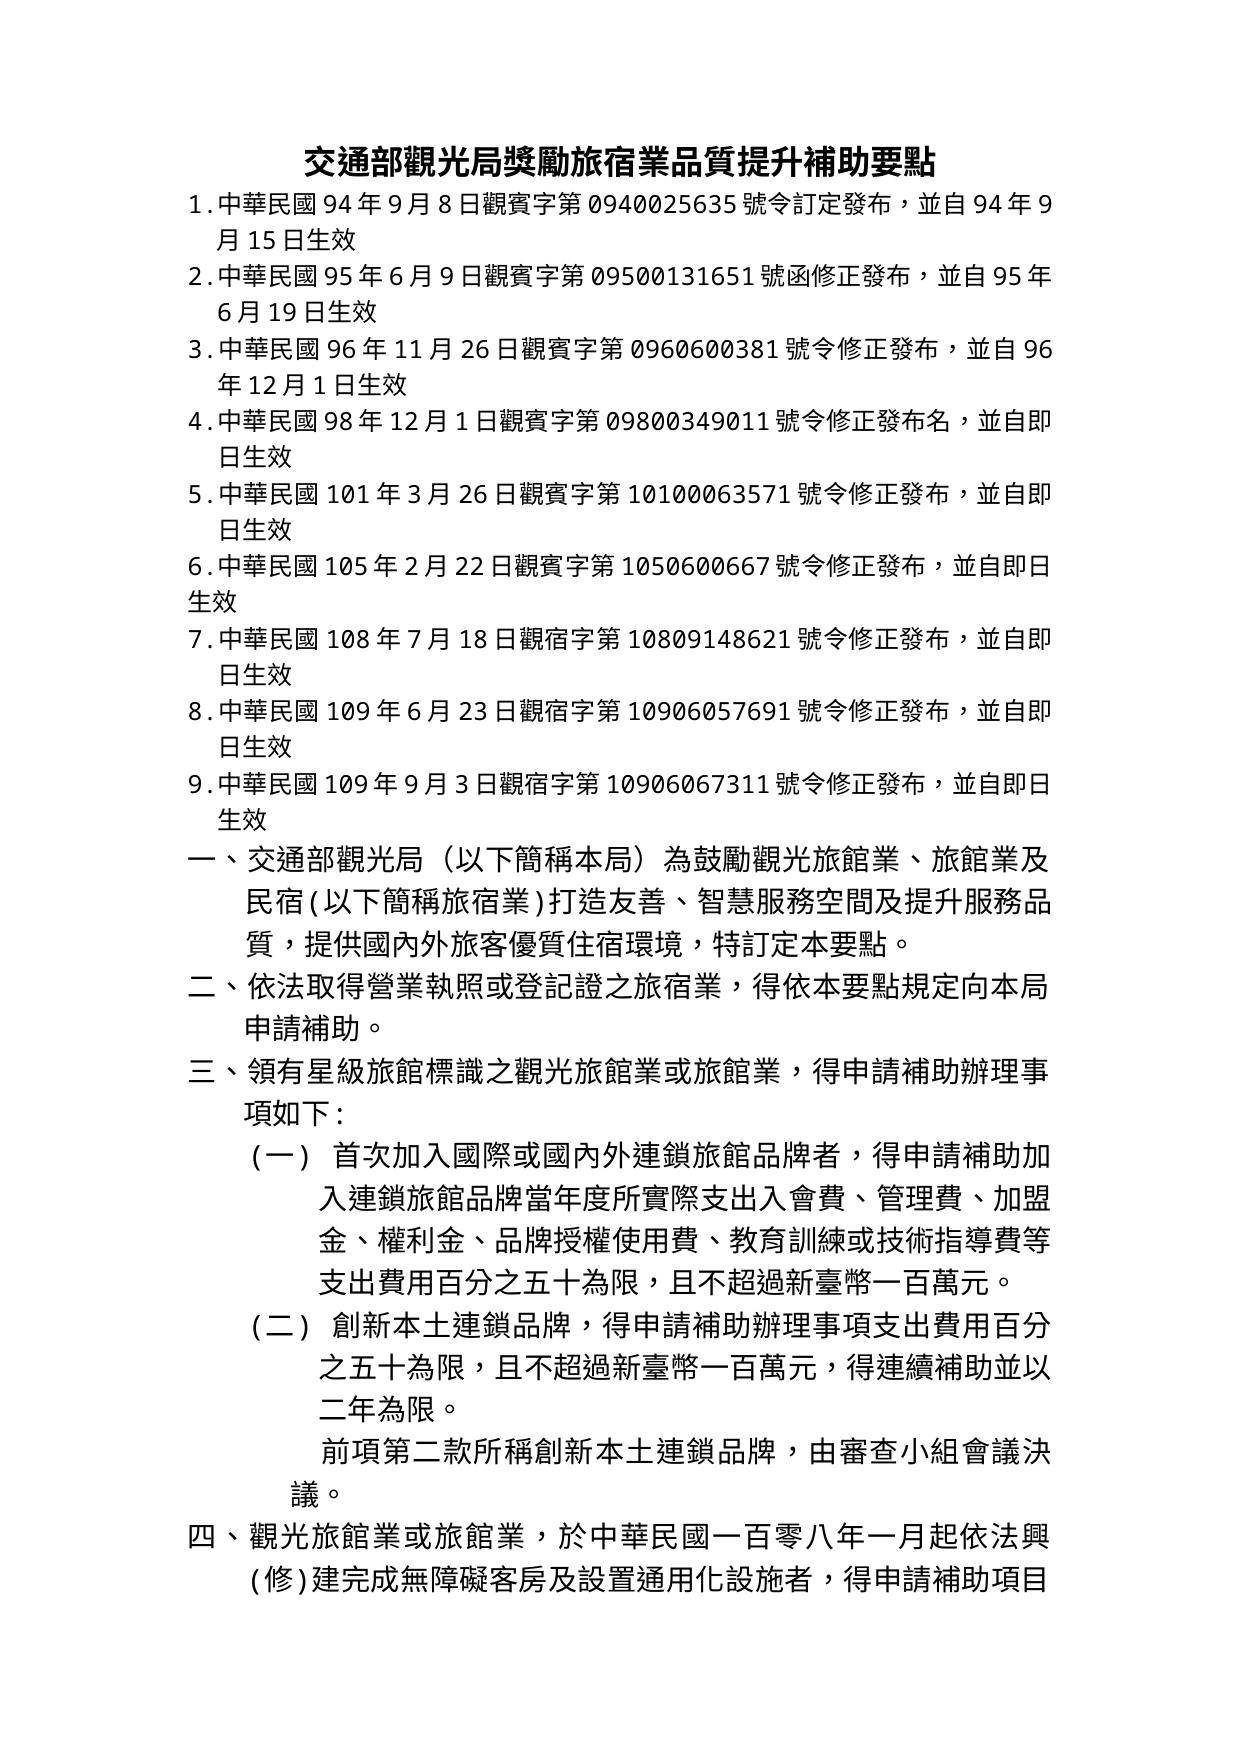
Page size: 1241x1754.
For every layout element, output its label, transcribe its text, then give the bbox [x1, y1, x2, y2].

text 6.中華民國105年2月22日觀賓字第1050600667號令修正發布，並自即日生效 [187, 547, 1053, 619]
text 二、依法取得營業執照或登記證之旅宿業，得依本要點規定向本局申請補助。 [187, 963, 1053, 1048]
text (二) 創新本土連鎖品牌，得申請補助辦理事項支出費用百分之五十為限，且不超過新臺幣一百萬元，得連續補助並以二年為限。 [187, 1302, 1053, 1429]
text 交通部觀光局獎勵旅宿業品質提升補助要點 [187, 136, 1053, 184]
text 5.中華民國101年3月26日觀賓字第10100063571號令修正發布，並自即日生效 [187, 474, 1053, 547]
text (一) 首次加入國際或國內外連鎖旅館品牌者，得申請補助加入連鎖旅館品牌當年度所實際支出入會費、管理費、加盟金、權利金、品牌授權使用費、教育訓練或技術指導費等支出費用百分之五十為限，且不超過新臺幣一百萬元。 [187, 1133, 1053, 1302]
text 7.中華民國108年7月18日觀宿字第10809148621號令修正發布，並自即日生效 [187, 619, 1053, 692]
text 4.中華民國98年12月1日觀賓字第09800349011號令修正發布名，並自即日生效 [187, 402, 1053, 474]
text 三、領有星級旅館標識之觀光旅館業或旅館業，得申請補助辦理事項如下: [187, 1048, 1053, 1133]
text 前項第二款所稱創新本土連鎖品牌，由審查小組會議決議。 [187, 1429, 1053, 1514]
text 一、交通部觀光局（以下簡稱本局）為鼓勵觀光旅館業、旅館業及民宿(以下簡稱旅宿業)打造友善、智慧服務空間及提升服務品質，提供國內外旅客優質住宿環境，特訂定本要點。 [187, 837, 1053, 963]
text 8.中華民國109年6月23日觀宿字第10906057691號令修正發布，並自即日生效 [187, 692, 1053, 764]
text 2.中華民國95年6月9日觀賓字第09500131651號函修正發布，並自95年6月19日生效 [187, 257, 1053, 329]
text 1.中華民國94年9月8日觀賓字第0940025635號令訂定發布，並自94年9月15日生效 [187, 184, 1053, 257]
text 3.中華民國96年11月26日觀賓字第0960600381號令修正發布，並自96年12月1日生效 [187, 329, 1053, 402]
text 四、觀光旅館業或旅館業，於中華民國一百零八年一月起依法興(修)建完成無障礙客房及設置通用化設施者，得申請補助項目 [187, 1514, 1053, 1598]
text 9.中華民國109年9月3日觀宿字第10906067311號令修正發布，並自即日生效 [187, 764, 1053, 837]
